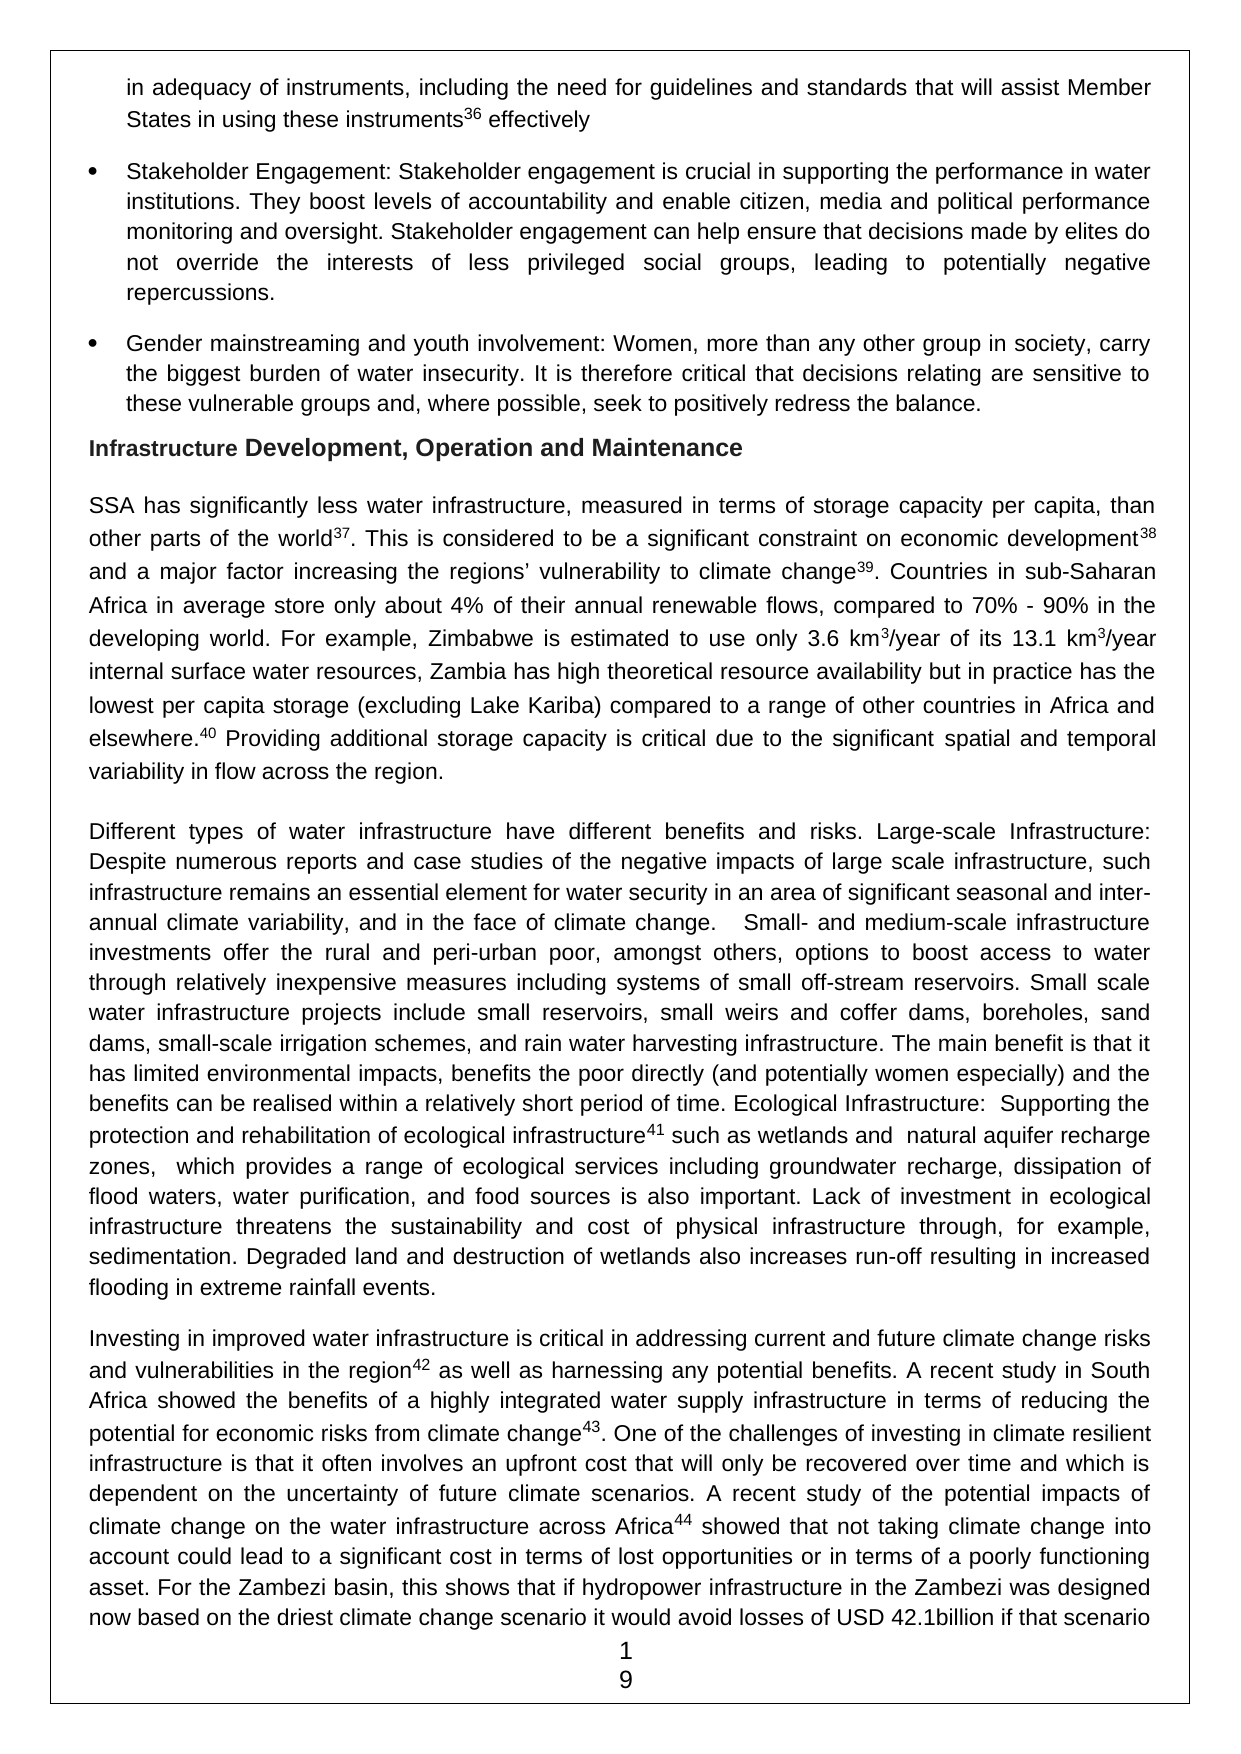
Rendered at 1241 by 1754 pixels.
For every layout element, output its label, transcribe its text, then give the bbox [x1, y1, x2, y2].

text Different types of water infrastructure have different benefits and risks. Large-scale Infrastructure: Despite numerous reports and case studies of the negative impacts of large scale infrastructure, such infrastructure remains an essential element for water security in an area of significant seasonal and inter-annual climate variability, and in the face of climate change. Small- and medium-scale infrastructure investments offer the rural and peri-urban poor, amongst others, options to boost access to water through relatively inexpensive measures including systems of small off-stream reservoirs. Small scale water infrastructure projects include small reservoirs, small weirs and coffer dams, boreholes, sand dams, small-scale irrigation schemes, and rain water harvesting infrastructure. The main benefit is that it has limited environmental impacts, benefits the poor directly (and potentially women especially) and the benefits can be realised within a relatively short period of time. Ecological Infrastructure: Supporting the protection and rehabilitation of ecological infrastructure such as wetlands and natural aquifer recharge zones, which provides a range of ecological services including groundwater recharge, dissipation of flood waters, water purification, and food sources is also important. Lack of investment in ecological infrastructure threatens the sustainability and cost of physical infrastructure through, for example, sedimentation. Degraded land and destruction of wetlands also increases run-off resulting in increased flooding in extreme rainfall events. [89, 818, 1152, 1300]
text Investing in improved water infrastructure is critical in addressing current and future climate change risks and vulnerabilities in the region as well as harnessing any potential benefits. A recent study in South Africa showed the benefits of a highly integrated water supply infrastructure in terms of reducing the potential for economic risks from climate change. One of the challenges of investing in climate resilient infrastructure is that it often involves an upfront cost that will only be recovered over time and which is dependent on the uncertainty of future climate scenarios. A recent study of the potential impacts of climate change on the water infrastructure across Africa showed that not taking climate change into account could lead to a significant cost in terms of lost opportunities or in terms of a poorly functioning asset. For the Zambezi basin, this shows that if hydropower infrastructure in the Zambezi was designed now based on the driest climate change scenario it would avoid losses of USD 42.1billion if that scenario [89, 1324, 1152, 1630]
list Stakeholder Engagement: Stakeholder engagement is crucial in supporting the performance in water institutions. They boost levels of accountability and enable citizen, media and political performance monitoring and oversight. Stakeholder engagement can help ensure that decisions made by elites do not override the interests of less privileged social groups, leading to potentially negative repercussions. [89, 158, 1152, 305]
list Gender mainstreaming and youth involvement: Women, more than any other group in society, carry the biggest burden of water insecurity. It is therefore critical that decisions relating are sensitive to these vulnerable groups and, where possible, seek to positively redress the balance. [89, 330, 1152, 417]
text SSA has significantly less water infrastructure, measured in terms of storage capacity per capita, than other parts of the world. This is considered to be a significant constraint on economic development and a major factor increasing the regions’ vulnerability to climate change. Countries in sub-Saharan Africa in average store only about 4% of their annual renewable flows, compared to 70% - 90% in the developing world. For example, Zimbabwe is estimated to use only 3.6 km3/year of its 13.1 km3/year internal surface water resources, Zambia has high theoretical resource availability but in practice has the lowest per capita storage (excluding Lake Kariba) compared to a range of other countries in Africa and elsewhere. Providing additional storage capacity is critical due to the significant spatial and temporal variability in flow across the region. [89, 485, 1156, 785]
text Infrastructure Development, Operation and Maintenance [89, 433, 1152, 462]
list in adequacy of instruments, including the need for guidelines and standards that will assist Member States in using these instruments effectively [89, 74, 1152, 133]
